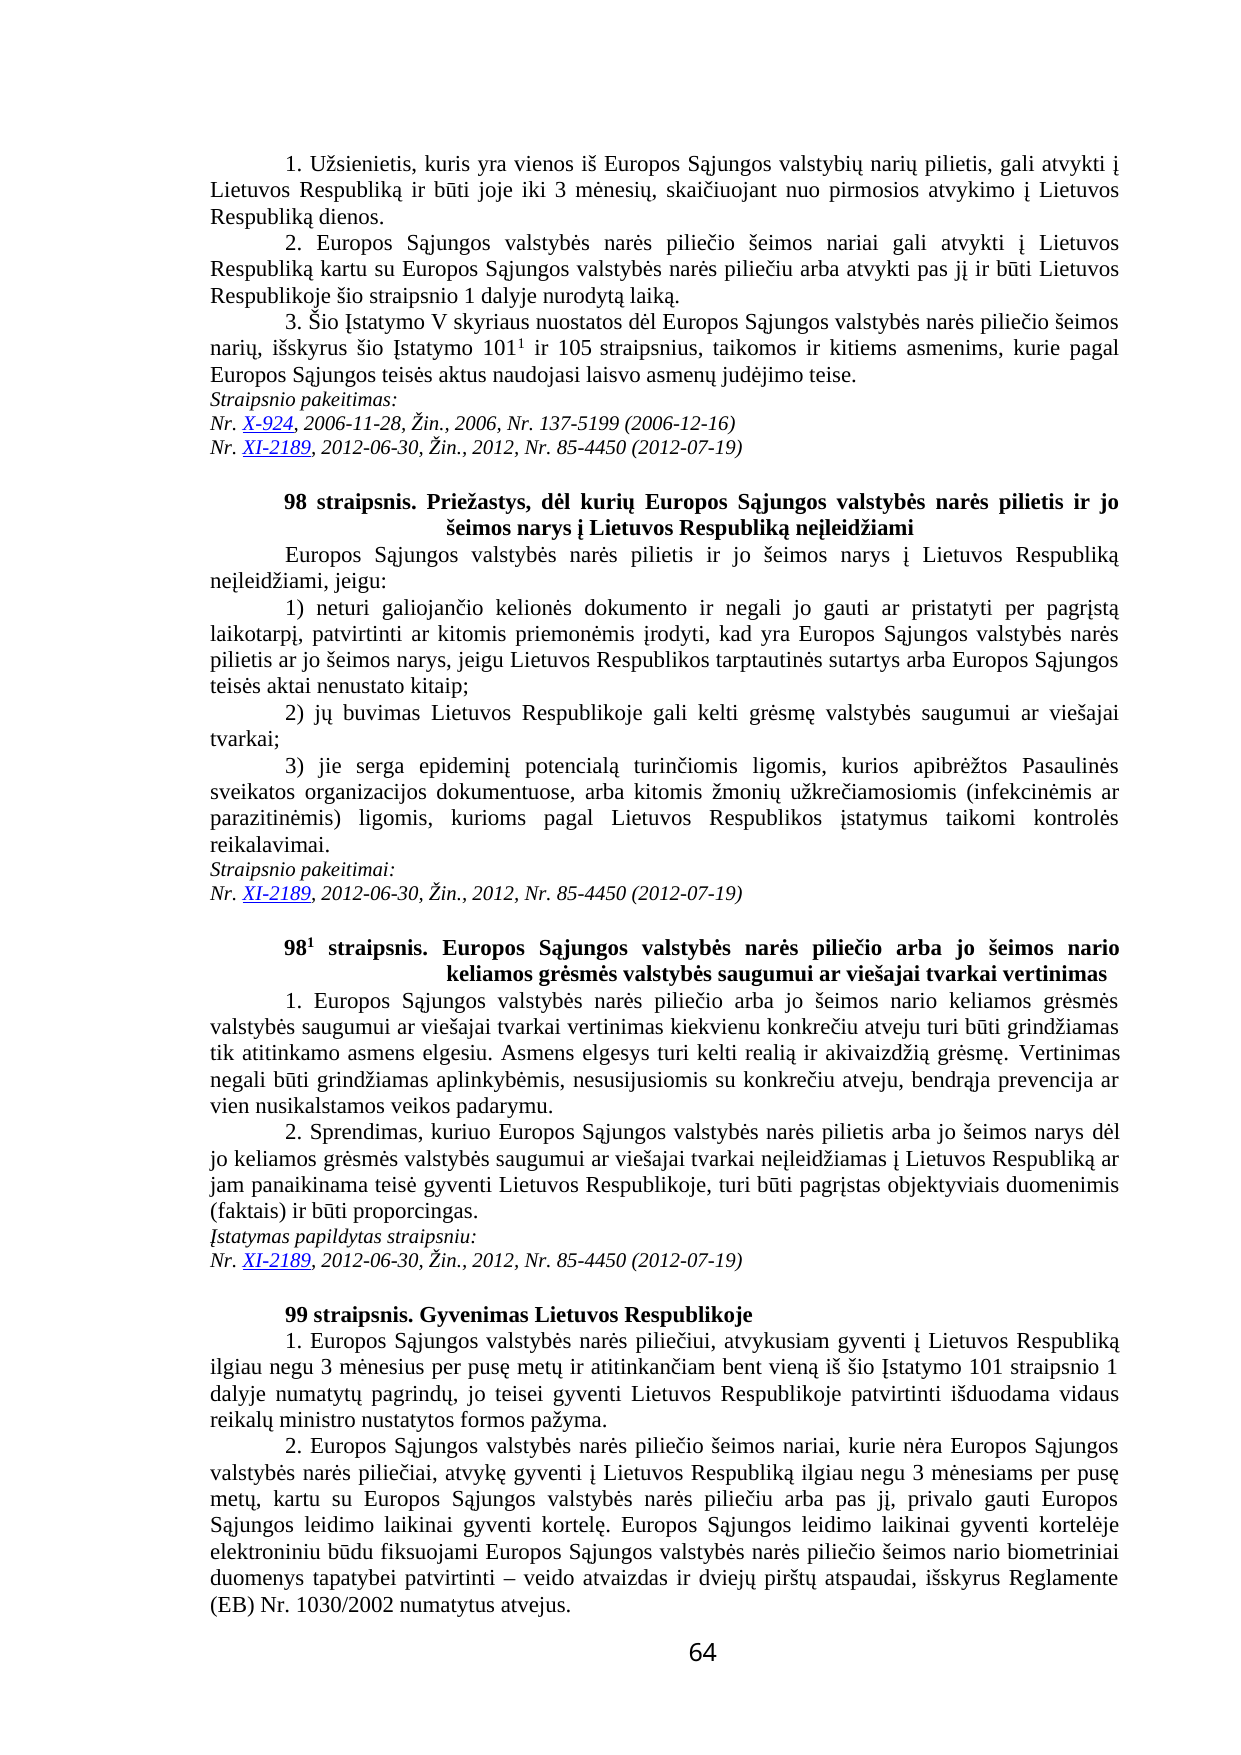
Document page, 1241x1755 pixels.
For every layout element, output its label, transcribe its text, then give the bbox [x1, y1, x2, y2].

text 2) jų buvimas Lietuvos Respublikoje gali kelti grėsmę valstybės saugumui ar viešajai tvarkai; [210, 699, 1120, 752]
text 3) jie serga epideminį potencialą turinčiomis ligomis, kurios apibrėžtos Pasaulinės sveikatos organizacijos dokumentuose, arba kitomis žmonių užkrečiamosiomis (infekcinėmis ar parazitinėmis) ligomis, kurioms pagal Lietuvos Respublikos įstatymus taikomi kontrolės reikalavimai. [210, 752, 1120, 857]
text 99 straipsnis. Gyvenimas Lietuvos Respublikoje [210, 1301, 1120, 1327]
text Europos Sąjungos valstybės narės pilietis ir jo šeimos narys į Lietuvos Respubliką neįleidžiami, jeigu: [210, 541, 1120, 593]
text 1. Europos Sąjungos valstybės narės piliečiui, atvykusiam gyventi į Lietuvos Respubliką ilgiau negu 3 mėnesius per pusę metų ir atitinkančiam bent vieną iš šio Įstatymo 101 straipsnio 1 dalyje numatytų pagrindų, jo teisei gyventi Lietuvos Respublikoje patvirtinti išduodama vidaus reikalų ministro nustatytos formos pažyma. [210, 1327, 1120, 1432]
text Nr. XI-2189, 2012-06-30, Žin., 2012, Nr. 85-4450 (2012-07-19) [210, 1248, 1120, 1272]
text Nr. X-924, 2006-11-28, Žin., 2006, Nr. 137-5199 (2006-12-16) [210, 411, 1120, 435]
text 2. Europos Sąjungos valstybės narės piliečio šeimos nariai, kurie nėra Europos Sąjungos valstybės narės piliečiai, atvykę gyventi į Lietuvos Respubliką ilgiau negu 3 mėnesiams per pusę metų, kartu su Europos Sąjungos valstybės narės piliečiu arba pas jį, privalo gauti Europos Sąjungos leidimo laikinai gyventi kortelę. Europos Sąjungos leidimo laikinai gyventi kortelėje elektroniniu būdu fiksuojami Europos Sąjungos valstybės narės piliečio šeimos nario biometriniai duomenys tapatybei patvirtinti – veido atvaizdas ir dviejų pirštų atspaudai, išskyrus Reglamente (EB) Nr. 1030/2002 numatytus atvejus. [210, 1432, 1120, 1617]
text Straipsnio pakeitimai: [210, 857, 1120, 881]
text Nr. XI-2189, 2012-06-30, Žin., 2012, Nr. 85-4450 (2012-07-19) [210, 881, 1120, 905]
text Straipsnio pakeitimas: [210, 387, 1120, 411]
text 2. Sprendimas, kuriuo Europos Sąjungos valstybės narės pilietis arba jo šeimos narys dėl jo keliamos grėsmės valstybės saugumui ar viešajai tvarkai neįleidžiamas į Lietuvos Respubliką ar jam panaikinama teisė gyventi Lietuvos Respublikoje, turi būti pagrįstas objektyviais duomenimis (faktais) ir būti proporcingas. [210, 1118, 1120, 1224]
text Nr. XI-2189, 2012-06-30, Žin., 2012, Nr. 85-4450 (2012-07-19) [210, 435, 1120, 459]
text 1. Europos Sąjungos valstybės narės piliečio arba jo šeimos nario keliamos grėsmės valstybės saugumui ar viešajai tvarkai vertinimas kiekvienu konkrečiu atveju turi būti grindžiamas tik atitinkamo asmens elgesiu. Asmens elgesys turi kelti realią ir akivaizdžią grėsmę. Vertinimas negali būti grindžiamas aplinkybėmis, nesusijusiomis su konkrečiu atveju, bendrąja prevencija ar vien nusikalstamos veikos padarymu. [210, 987, 1120, 1118]
text 981 straipsnis. Europos Sąjungos valstybės narės piliečio arba jo šeimos nario keliamos grėsmės valstybės saugumui ar viešajai tvarkai vertinimas [284, 934, 1120, 987]
text 1. Užsienietis, kuris yra vienos iš Europos Sąjungos valstybių narių pilietis, gali atvykti į Lietuvos Respubliką ir būti joje iki 3 mėnesių, skaičiuojant nuo pirmosios atvykimo į Lietuvos Respubliką dienos. [210, 150, 1120, 229]
text 1) neturi galiojančio kelionės dokumento ir negali jo gauti ar pristatyti per pagrįstą laikotarpį, patvirtinti ar kitomis priemonėmis įrodyti, kad yra Europos Sąjungos valstybės narės pilietis ar jo šeimos narys, jeigu Lietuvos Respublikos tarptautinės sutartys arba Europos Sąjungos teisės aktai nenustato kitaip; [210, 593, 1120, 699]
text 3. Šio Įstatymo V skyriaus nuostatos dėl Europos Sąjungos valstybės narės piliečio šeimos narių, išskyrus šio Įstatymo 1011 ir 105 straipsnius, taikomos ir kitiems asmenims, kurie pagal Europos Sąjungos teisės aktus naudojasi laisvo asmenų judėjimo teise. [210, 308, 1120, 387]
text Įstatymas papildytas straipsniu: [210, 1224, 1120, 1248]
text 2. Europos Sąjungos valstybės narės piliečio šeimos nariai gali atvykti į Lietuvos Respubliką kartu su Europos Sąjungos valstybės narės piliečiu arba atvykti pas jį ir būti Lietuvos Respublikoje šio straipsnio 1 dalyje nurodytą laiką. [210, 229, 1120, 308]
text 98 straipsnis. Priežastys, dėl kurių Europos Sąjungos valstybės narės pilietis ir jo šeimos narys į Lietuvos Respubliką neįleidžiami [284, 488, 1120, 541]
